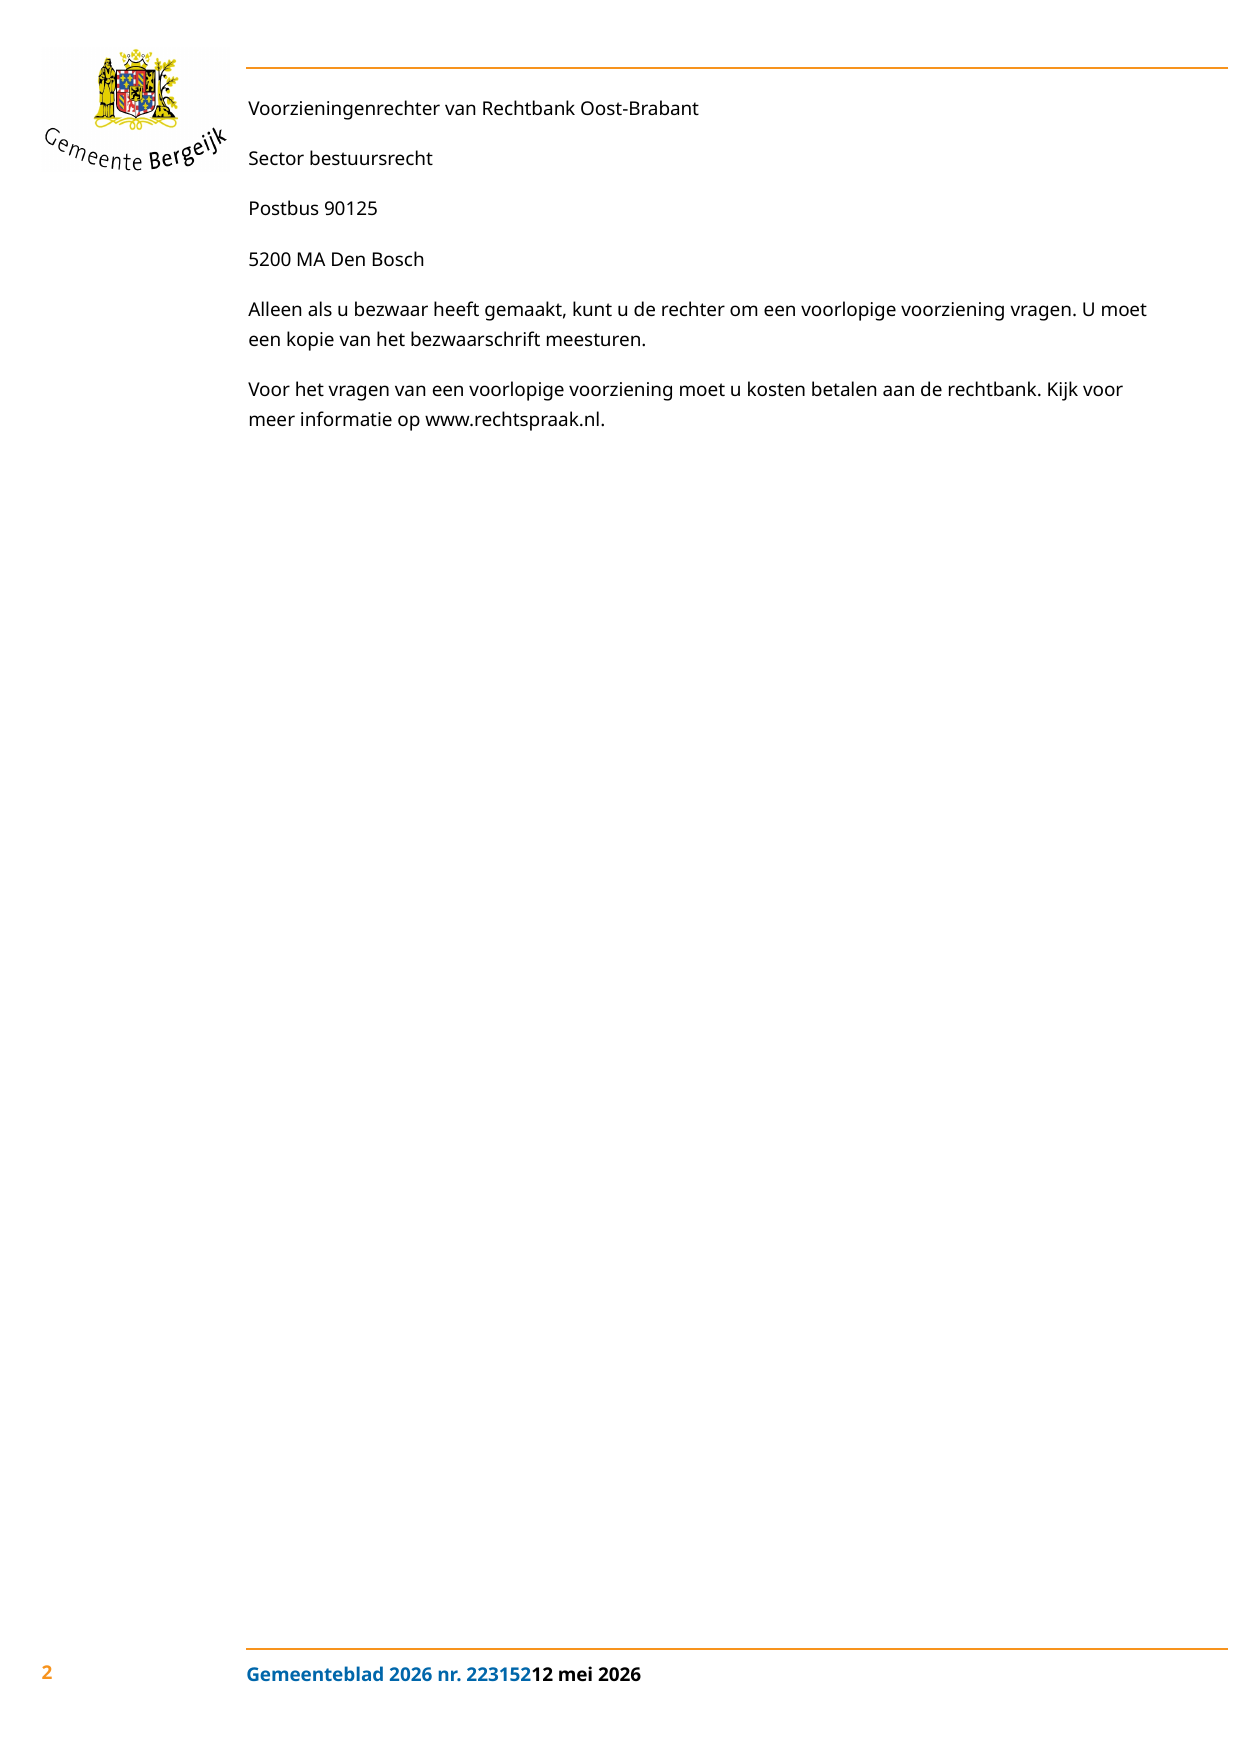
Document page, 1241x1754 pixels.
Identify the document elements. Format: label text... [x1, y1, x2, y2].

text Sector bestuursrecht [248, 145, 1152, 171]
text Alleen als u bezwaar heeft gemaakt, kunt u de rechter om een voorlopige voorziening vragen. U moet een kopie van het bezwaarschrift meesturen. [248, 296, 1152, 352]
text 5200 MA Den Bosch [248, 246, 1152, 272]
picture [41, 47, 231, 172]
text Voor het vragen van een voorlopige voorziening moet u kosten betalen aan de rechtbank. Kijk voor meer informatie op www.rechtspraak.nl. [248, 376, 1152, 432]
text Postbus 90125 [248, 196, 1152, 221]
text Voorzieningenrechter van Rechtbank Oost-Brabant [248, 95, 1152, 121]
